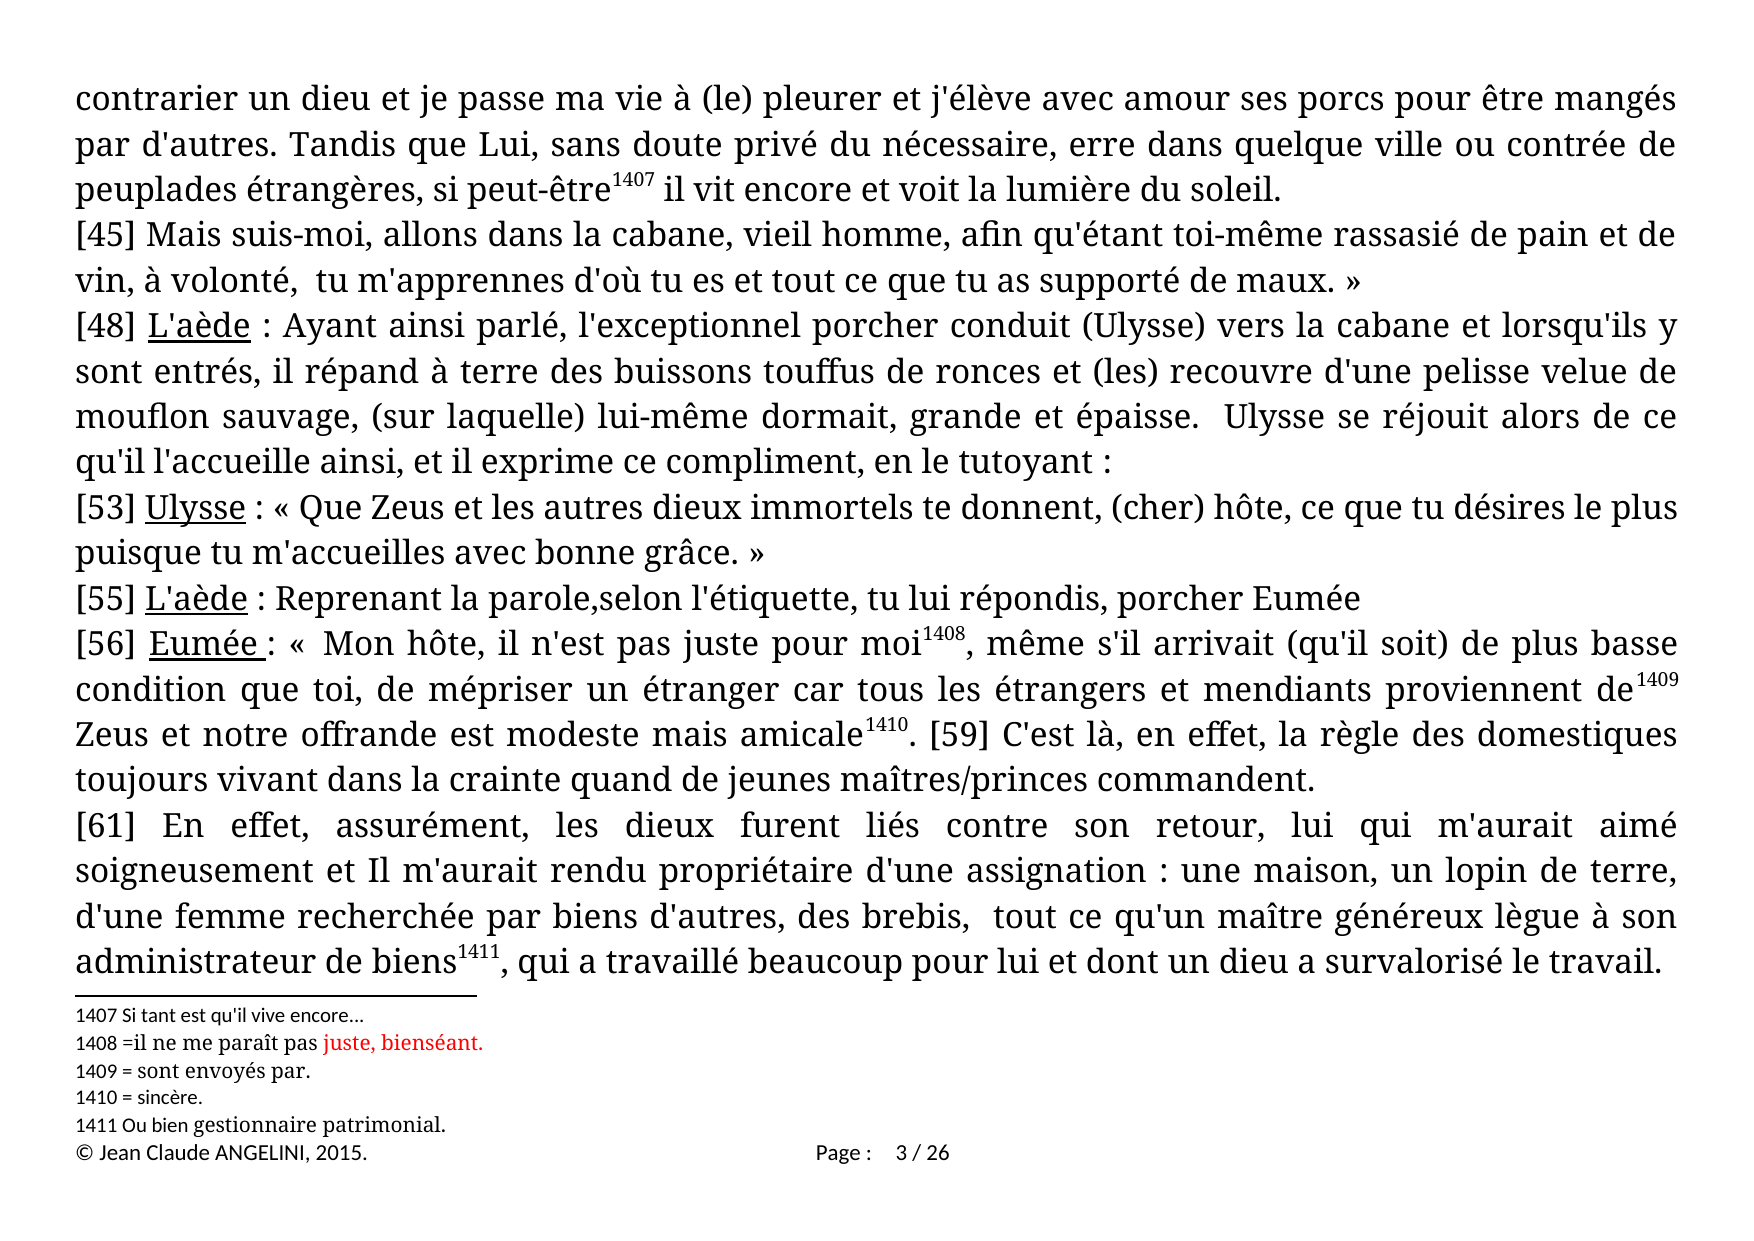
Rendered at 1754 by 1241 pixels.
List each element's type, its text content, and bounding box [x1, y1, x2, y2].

text Si tant est qu'il vive encore... [75, 1002, 1679, 1028]
text [48] L'aède : Ayant ainsi parlé, l'exceptionnel porcher conduit (Ulysse) vers la cabane et lorsqu'ils y sont entrés, il répand à terre des buissons touffus de ronces et (les) recouvre d'une pelisse velue de mouflon sauvage, (sur laquelle) lui-même dormait, grande et épaisse. Ulysse se réjouit alors de ce qu'il l'accueille ainsi, et il exprime ce compliment, en le tutoyant : [75, 302, 1679, 484]
text [55] L'aède : Reprenant la parole,selon l'étiquette, tu lui répondis, porcher Eumée [75, 574, 1679, 620]
text [53] Ulysse : « Que Zeus et les autres dieux immortels te donnent, (cher) hôte, ce que tu désires le plus puisque tu m'accueilles avec bonne grâce. » [75, 484, 1679, 574]
text contrarier un dieu et je passe ma vie à (le) pleurer et j'élève avec amour ses porcs pour être mangés par d'autres. Tandis que Lui, sans doute privé du nécessaire, erre dans quelque ville ou contrée de peuplades étrangères, si peut-être il vit encore et voit la lumière du soleil. [75, 75, 1679, 211]
text = sont envoyés par. [75, 1056, 1679, 1084]
text [45] Mais suis-moi, allons dans la cabane, vieil homme, afin qu'étant toi-même rassasié de pain et de vin, à volonté, tu m'apprennes d'où tu es et tout ce que tu as supporté de maux. » [75, 211, 1679, 302]
text =il ne me paraît pas juste, bienséant. [75, 1028, 1679, 1056]
text [56] Eumée : « Mon hôte, il n'est pas juste pour moi, même s'il arrivait (qu'il soit) de plus basse condition que toi, de mépriser un étranger car tous les étrangers et mendiants proviennent de Zeus et notre offrande est modeste mais amicale. [59] C'est là, en effet, la règle des domestiques toujours vivant dans la crainte quand de jeunes maîtres/princes commandent. [75, 620, 1679, 802]
text Ou bien gestionnaire patrimonial. [75, 1110, 1679, 1138]
text = sincère. [75, 1084, 1679, 1110]
text [61] En effet, assurément, les dieux furent liés contre son retour, lui qui m'aurait aimé soigneusement et Il m'aurait rendu propriétaire d'une assignation : une maison, un lopin de terre, d'une femme recherchée par biens d'autres, des brebis, tout ce qu'un maître généreux lègue à son administrateur de biens, qui a travaillé beaucoup pour lui et dont un dieu a survalorisé le travail. [75, 802, 1679, 983]
